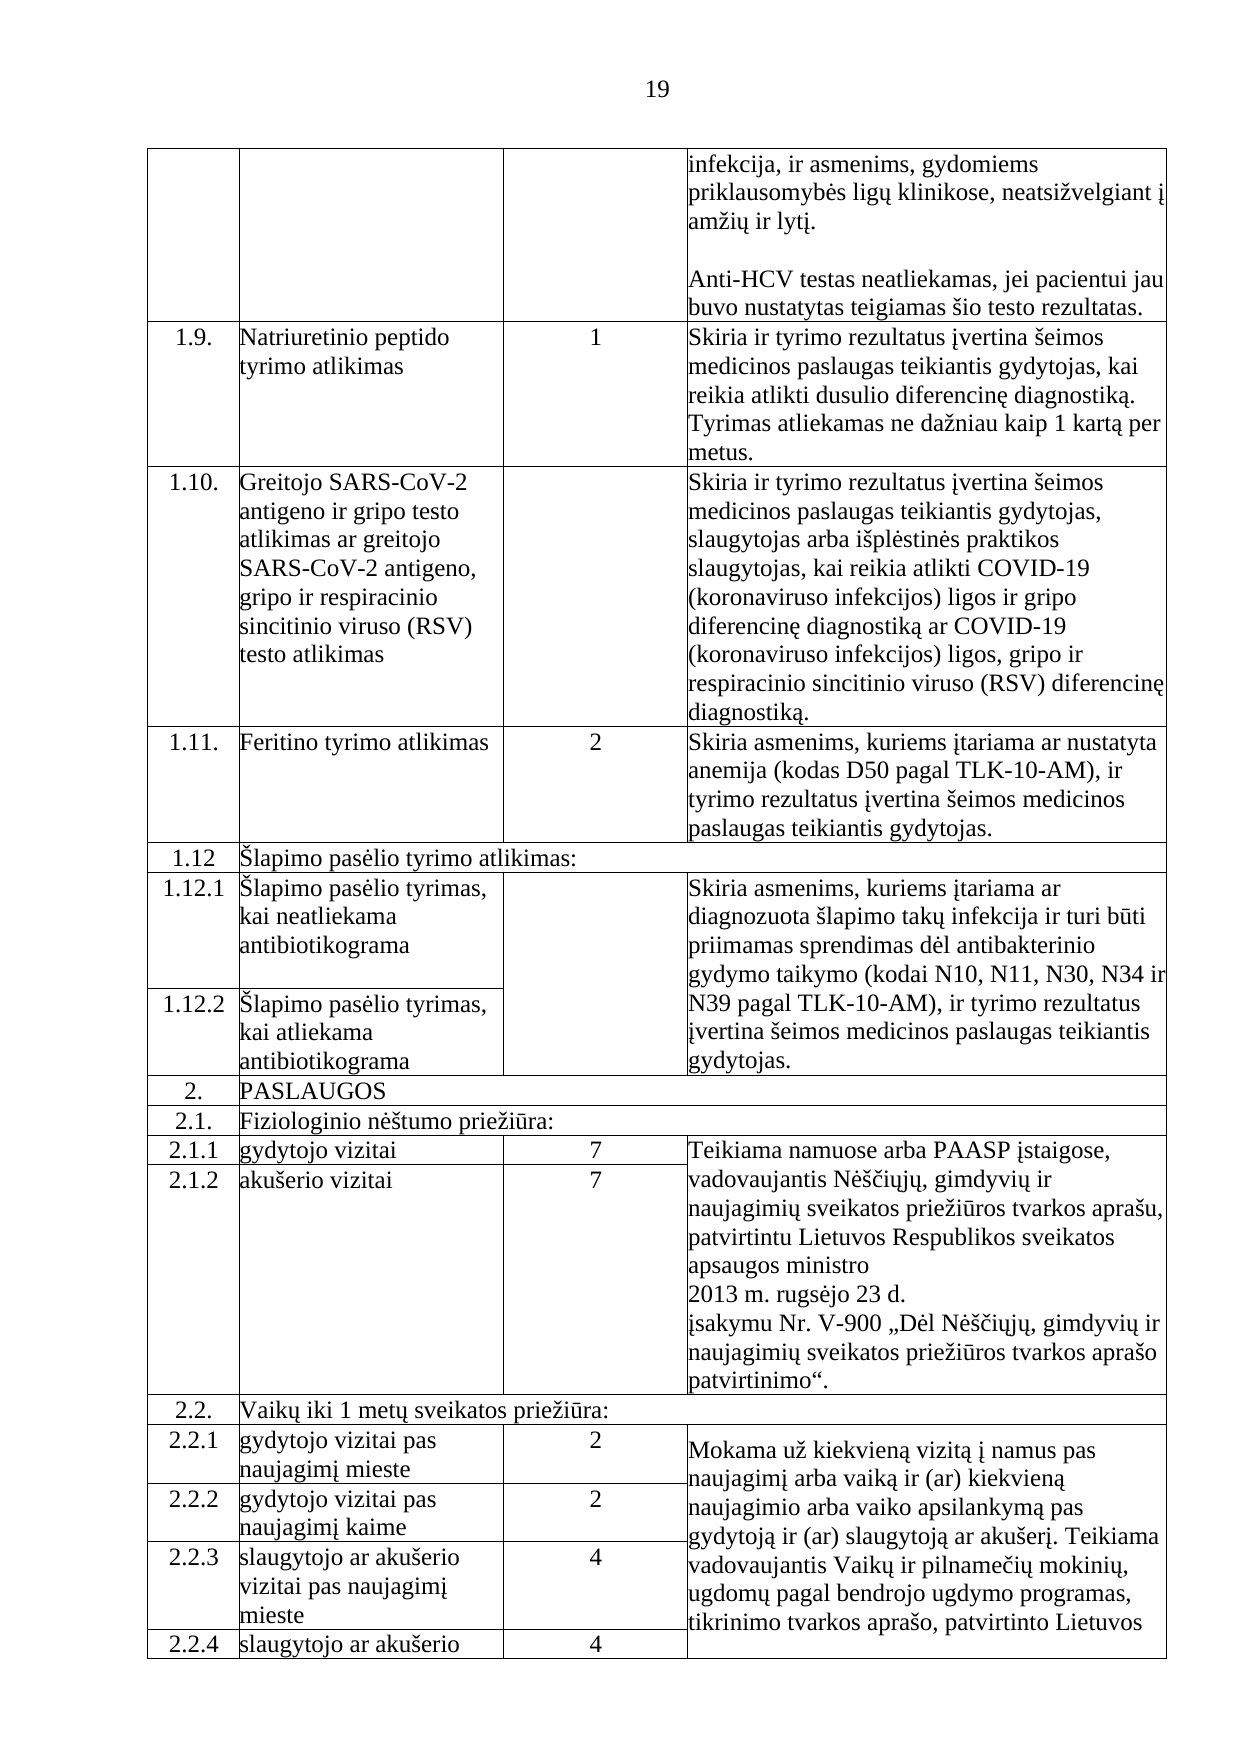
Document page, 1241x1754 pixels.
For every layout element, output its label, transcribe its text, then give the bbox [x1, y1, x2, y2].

table_cell 2.2. [148, 1395, 239, 1424]
table_cell 1.12.1 [148, 873, 239, 988]
table_cell Vaikų iki 1 metų sveikatos priežiūra: [240, 1395, 1166, 1424]
table_cell 2 [504, 1484, 687, 1541]
table_cell 2.1. [148, 1106, 239, 1134]
table_cell gydytojo vizitai pas naujagimį kaime [240, 1484, 503, 1541]
table_cell 7 [504, 1165, 687, 1394]
table_cell 2.1.1 [148, 1136, 239, 1164]
table_cell 1.12.2 [148, 989, 239, 1075]
table_cell slaugytojo ar akušerio vizitai pas naujagimį mieste [240, 1542, 503, 1628]
table_cell PASLAUGOS [240, 1076, 1166, 1105]
table_cell 1.9. [148, 322, 239, 466]
table_cell Skiria asmenims, kuriems įtariama ar nustatyta anemija (kodas D50 pagal TLK-10-AM), ir tyrimo rezultatus įvertina šeimos medicinos paslaugas teikiantis gydytojas. [688, 727, 1166, 842]
table_cell 2.2.3 [148, 1542, 239, 1628]
table_cell Feritino tyrimo atlikimas [240, 727, 503, 842]
table_cell 2 [504, 1425, 687, 1483]
table_cell 2.2.4 [148, 1630, 239, 1658]
table_cell 2.2.1 [148, 1425, 239, 1483]
table_cell Skiria asmenims, kuriems įtariama ar diagnozuota šlapimo takų infekcija ir turi būti priimamas sprendimas dėl antibakterinio gydymo taikymo (kodai N10, N11, N30, N34 ir N39 pagal TLK-10-AM), ir tyrimo rezultatus įvertina šeimos medicinos paslaugas teikiantis gydytojas. [688, 873, 1166, 1075]
table_cell [504, 873, 687, 1075]
table_cell Fiziologinio nėštumo priežiūra: [240, 1106, 1166, 1134]
table_cell gydytojo vizitai pas naujagimį mieste [240, 1425, 503, 1483]
table_cell Šlapimo pasėlio tyrimas, kai atliekama antibiotikograma [240, 989, 503, 1075]
table_cell 2.2.2 [148, 1484, 239, 1541]
table_cell Šlapimo pasėlio tyrimo atlikimas: [240, 843, 1166, 872]
table_cell Skiria ir tyrimo rezultatus įvertina šeimos medicinos paslaugas teikiantis gydytojas, slaugytojas arba išplėstinės praktikos slaugytojas, kai reikia atlikti COVID-19 (koronaviruso infekcijos) ligos ir gripo diferencinę diagnostiką ar COVID-19 (koronaviruso infekcijos) ligos, gripo ir respiracinio sincitinio viruso (RSV) diferencinę diagnostiką. [688, 467, 1166, 726]
table_cell Mokama už kiekvieną vizitą į namus pas naujagimį arba vaiką ir (ar) kiekvieną naujagimio arba vaiko apsilankymą pas gydytoją ir (ar) slaugytoją ar akušerį. Teikiama vadovaujantis Vaikų ir pilnamečių mokinių, ugdomų pagal bendrojo ugdymo programas, tikrinimo tvarkos aprašo, patvirtinto Lietuvos [688, 1425, 1166, 1658]
table_cell 7 [504, 1136, 687, 1164]
table_cell 1.10. [148, 467, 239, 726]
table_cell 2 [504, 727, 687, 842]
table_cell 4 [504, 1630, 687, 1658]
table_cell [504, 467, 687, 726]
table_cell Teikiama namuose arba PAASP įstaigose, vadovaujantis Nėščiųjų, gimdyvių ir naujagimių sveikatos priežiūros tvarkos aprašu, patvirtintu Lietuvos Respublikos sveikatos apsaugos ministro 2013 m. rugsėjo 23 d. įsakymu Nr. V-900 „Dėl Nėščiųjų, gimdyvių ir naujagimių sveikatos priežiūros tvarkos aprašo patvirtinimo“. [688, 1136, 1166, 1394]
table_cell infekcija, ir asmenims, gydomiems priklausomybės ligų klinikose, neatsižvelgiant į amžių ir lytį. Anti-HCV testas neatliekamas, jei pacientui jau buvo nustatytas teigiamas šio testo rezultatas. [688, 149, 1166, 321]
table_cell Natriuretinio peptido tyrimo atlikimas [240, 322, 503, 466]
table_cell 4 [504, 1542, 687, 1628]
table_cell Greitojo SARS-CoV-2 antigeno ir gripo testo atlikimas ar greitojo SARS-CoV-2 antigeno, gripo ir respiracinio sincitinio viruso (RSV) testo atlikimas [240, 467, 503, 726]
table_cell Šlapimo pasėlio tyrimas, kai neatliekama antibiotikograma [240, 873, 503, 988]
table_cell gydytojo vizitai [240, 1136, 503, 1164]
table_cell [240, 149, 503, 321]
table_cell akušerio vizitai [240, 1165, 503, 1394]
table_cell 1 [504, 322, 687, 466]
table_cell slaugytojo ar akušerio [240, 1630, 503, 1658]
table_cell 2. [148, 1076, 239, 1105]
table_cell 2.1.2 [148, 1165, 239, 1394]
table_cell [504, 149, 687, 321]
table_cell Skiria ir tyrimo rezultatus įvertina šeimos medicinos paslaugas teikiantis gydytojas, kai reikia atlikti dusulio diferencinę diagnostiką. Tyrimas atliekamas ne dažniau kaip 1 kartą per metus. [688, 322, 1166, 466]
table_cell 1.11. [148, 727, 239, 842]
table_cell 1.12 [148, 843, 239, 872]
table_cell [148, 149, 239, 321]
